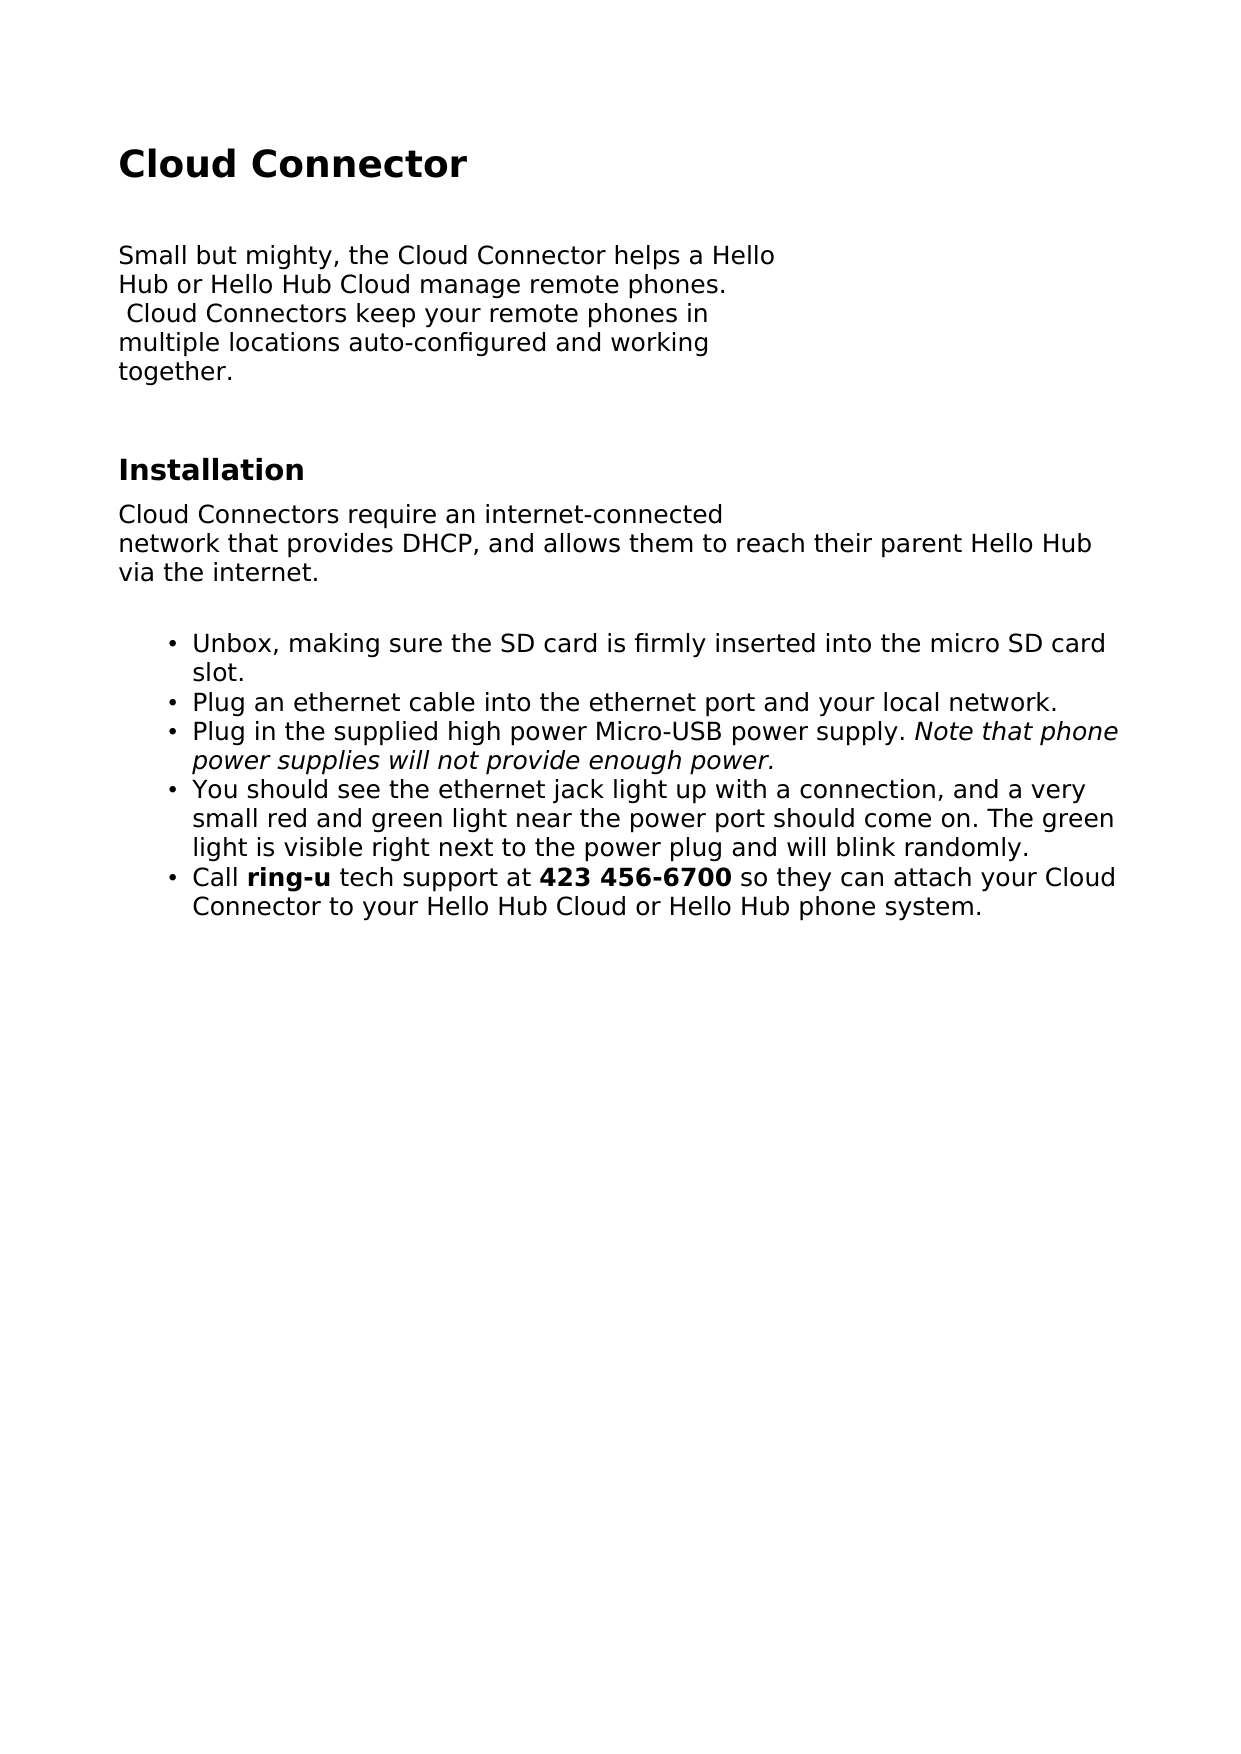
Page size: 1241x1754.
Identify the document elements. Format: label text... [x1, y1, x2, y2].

list Unbox, making sure the SD card is firmly inserted into the micro SD card slot. [177, 629, 1122, 688]
list Plug an ethernet cable into the ethernet port and your local network. [177, 688, 1122, 717]
list Call ring-u tech support at 423 456-6700 so they can attach your Cloud Connector to your Hello Hub Cloud or Hello Hub phone system. [177, 863, 1122, 921]
subtitle Installation [118, 453, 1122, 487]
subtitle Cloud Connector [118, 143, 1122, 187]
list Plug in the supplied high power Micro-USB power supply. Note that phone power supplies will not provide enough power. [177, 717, 1122, 775]
list You should see the ethernet jack light up with a connection, and a very small red and green light near the power port should come on. The green light is visible right next to the power plug and will blink randomly. [177, 775, 1122, 863]
text Small but mighty, the Cloud Connector helps a Hello Hub or Hello Hub Cloud manage remote phones. Cloud Connectors keep your remote phones in multiple locations auto-configured and working together. [118, 241, 1122, 416]
text Cloud Connectors require an internet-connected network that provides DHCP, and allows them to reach their parent Hello Hub via the internet. [118, 500, 1122, 587]
